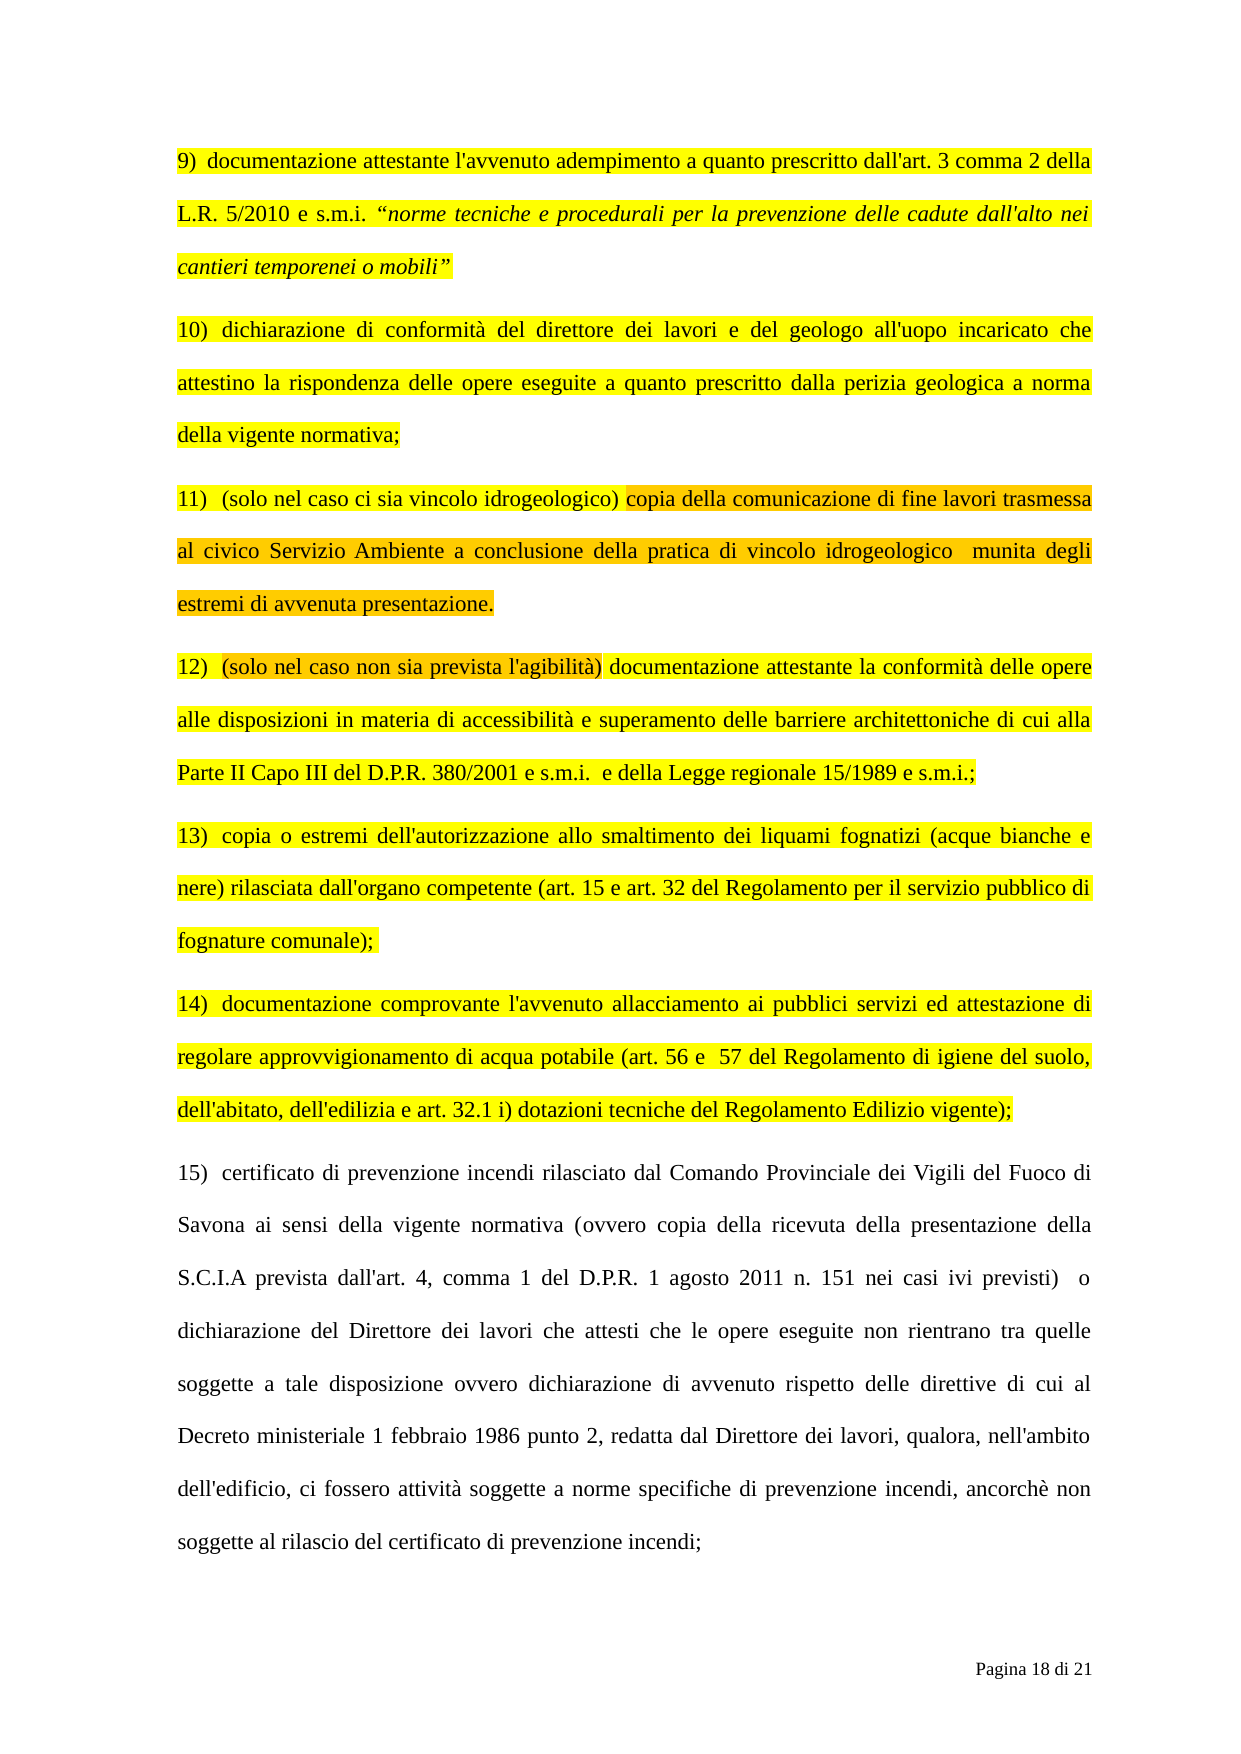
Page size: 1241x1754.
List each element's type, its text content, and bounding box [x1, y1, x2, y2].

list documentazione attestante l'avvenuto adempimento a quanto prescritto dall'art. 3 comma 2 della L.R. 5/2010 e s.m.i. “norme tecniche e procedurali per la prevenzione delle cadute dall'alto nei cantieri temporenei o mobili” [177, 148, 1092, 279]
list (solo nel caso ci sia vincolo idrogeologico) copia della comunicazione di fine lavori trasmessa al civico Servizio Ambiente a conclusione della pratica di vincolo idrogeologico munita degli estremi di avvenuta presentazione. [177, 485, 1092, 616]
list documentazione comprovante l'avvenuto allacciamento ai pubblici servizi ed attestazione di regolare approvvigionamento di acqua potabile (art. 56 e 57 del Regolamento di igiene del suolo, dell'abitato, dell'edilizia e art. 32.1 i) dotazioni tecniche del Regolamento Edilizio vigente); [177, 990, 1092, 1122]
list dichiarazione di conformità del direttore dei lavori e del geologo all'uopo incaricato che attestino la rispondenza delle opere eseguite a quanto prescritto dalla perizia geologica a norma della vigente normativa; [177, 316, 1092, 448]
list certificato di prevenzione incendi rilasciato dal Comando Provinciale dei Vigili del Fuoco di Savona ai sensi della vigente normativa (ovvero copia della ricevuta della presentazione della S.C.I.A prevista dall'art. 4, comma 1 del D.P.R. 1 agosto 2011 n. 151 nei casi ivi previsti) o dichiarazione del Direttore dei lavori che attesti che le opere eseguite non rientrano tra quelle soggette a tale disposizione ovvero dichiarazione di avvenuto rispetto delle direttive di cui al Decreto ministeriale 1 febbraio 1986 punto 2, redatta dal Direttore dei lavori, qualora, nell'ambito dell'edificio, ci fossero attività soggette a norme specifiche di prevenzione incendi, ancorchè non soggette al rilascio del certificato di prevenzione incendi; [177, 1159, 1092, 1554]
list copia o estremi dell'autorizzazione allo smaltimento dei liquami fognatizi (acque bianche e nere) rilasciata dall'organo competente (art. 15 e art. 32 del Regolamento per il servizio pubblico di fognature comunale); [177, 822, 1092, 953]
list (solo nel caso non sia prevista l'agibilità) documentazione attestante la conformità delle opere alle disposizioni in materia di accessibilità e superamento delle barriere architettoniche di cui alla Parte II Capo III del D.P.R. 380/2001 e s.m.i. e della Legge regionale 15/1989 e s.m.i.; [177, 653, 1092, 785]
